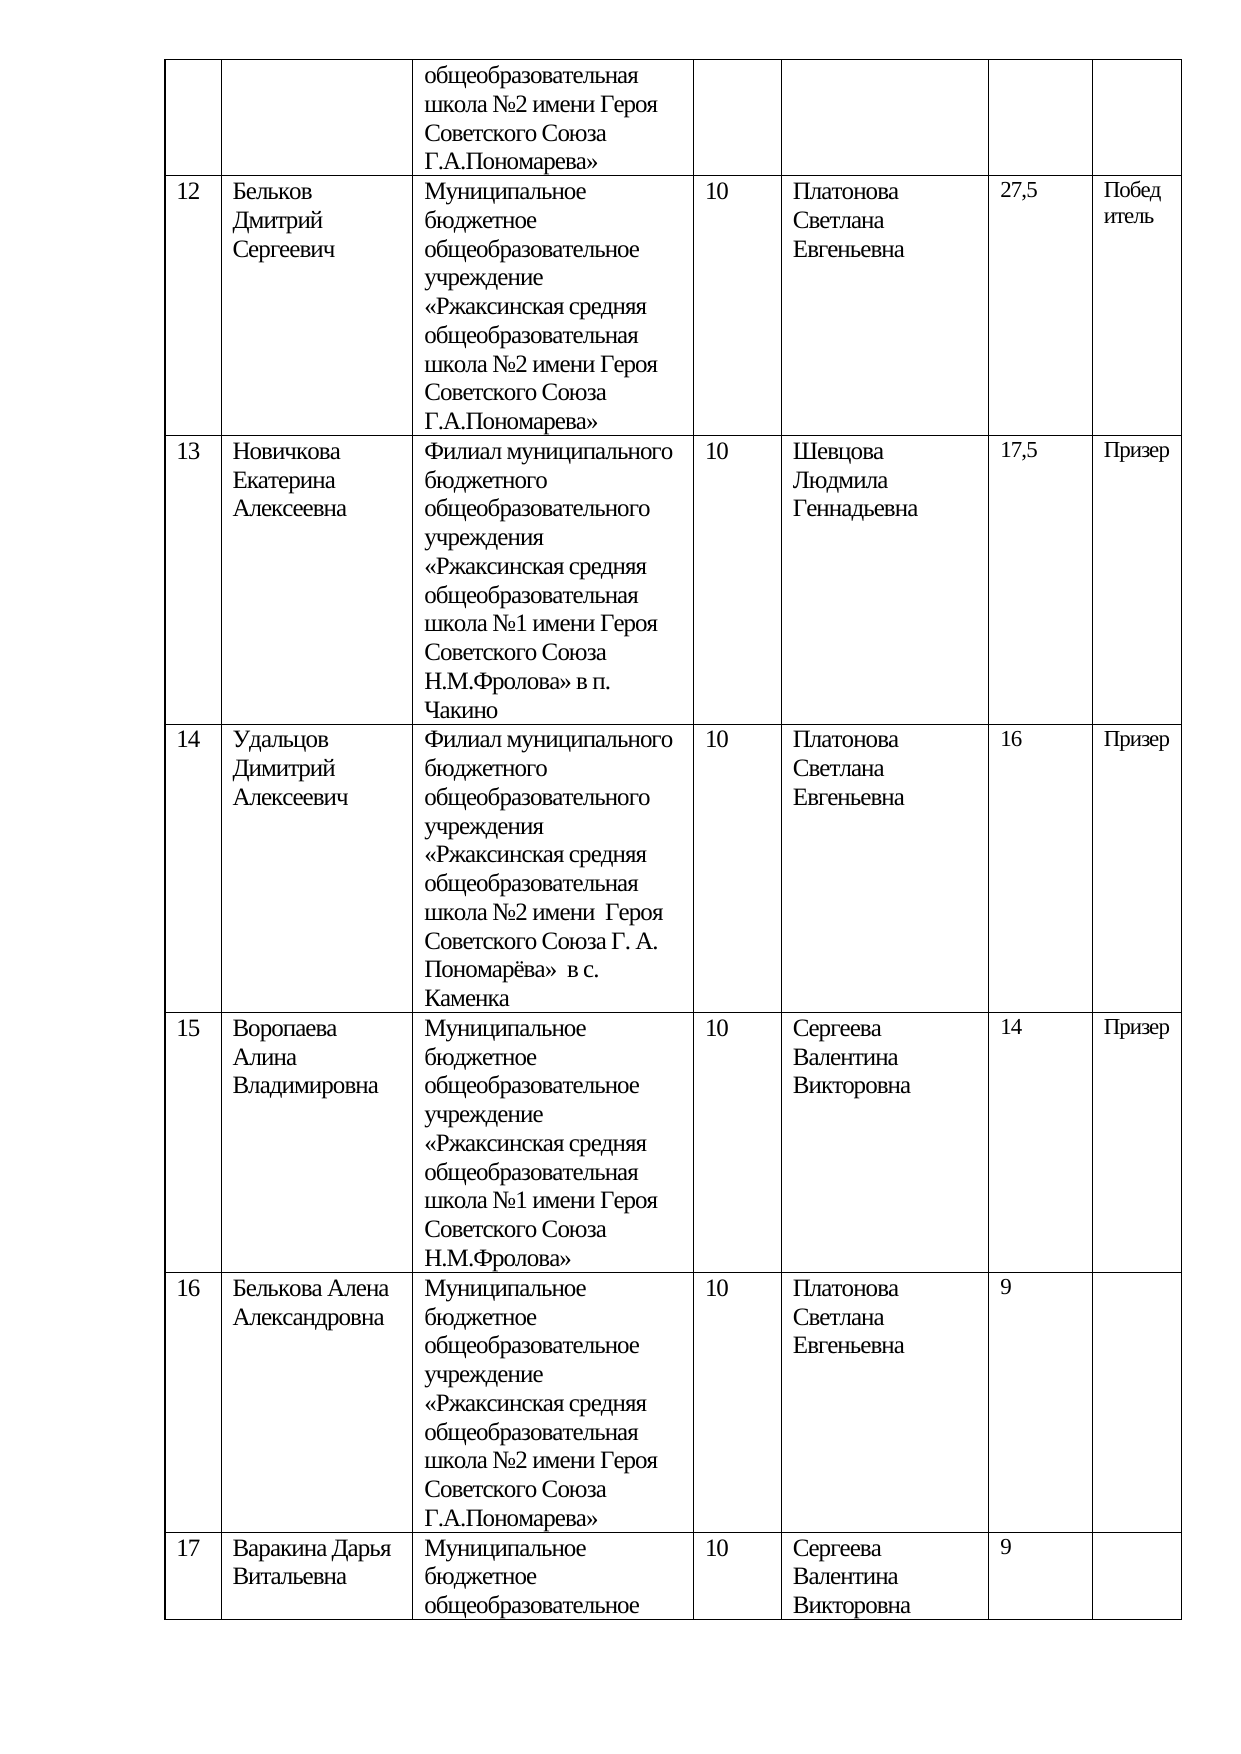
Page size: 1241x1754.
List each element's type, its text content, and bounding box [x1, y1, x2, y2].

table_cell Шевцова Людмила Геннадьевна [782, 436, 988, 723]
table_cell 12 [166, 176, 221, 435]
table_cell Муниципальное бюджетное общеобразовательное учреждение «Ржаксинская средняя общеобразовательная школа №2 имени Героя Советского Союза Г.А.Пономарева» [413, 1273, 693, 1532]
table_cell 16 [989, 725, 1092, 1012]
table_cell 10 [694, 176, 781, 435]
table_cell [166, 60, 221, 175]
table_cell 15 [166, 1013, 221, 1272]
table_cell 17 [166, 1533, 221, 1619]
table_cell Муниципальное бюджетное общеобразовательное [413, 1533, 693, 1619]
table_cell Новичкова Екатерина Алексеевна [222, 436, 412, 723]
table_cell Муниципальное бюджетное общеобразовательное учреждение «Ржаксинская средняя общеобразовательная школа №1 имени Героя Советского Союза Н.М.Фролова» [413, 1013, 693, 1272]
table_cell Филиал муниципального бюджетного общеобразовательного учреждения «Ржаксинская средняя общеобразовательная школа №2 имени Героя Советского Союза Г. А. Пономарёва» в с. Каменка [413, 725, 693, 1012]
table_cell 27,5 [989, 176, 1092, 435]
table_cell Платонова Светлана Евгеньевна [782, 725, 988, 1012]
table_cell [694, 60, 781, 175]
table_cell 10 [694, 1533, 781, 1619]
table_cell Платонова Светлана Евгеньевна [782, 1273, 988, 1532]
table_cell Платонова Светлана Евгеньевна [782, 176, 988, 435]
table_cell [222, 60, 412, 175]
table_cell Филиал муниципального бюджетного общеобразовательного учреждения «Ржаксинская средняя общеобразовательная школа №1 имени Героя Советского Союза Н.М.Фролова» в п. Чакино [413, 436, 693, 723]
table_cell [782, 60, 988, 175]
table_cell 17,5 [989, 436, 1092, 723]
table_cell Воропаева Алина Владимировна [222, 1013, 412, 1272]
table_cell [1093, 60, 1181, 175]
table_cell 10 [694, 1273, 781, 1532]
table_cell Победитель [1093, 176, 1181, 435]
table_cell 14 [989, 1013, 1092, 1272]
table_cell 14 [166, 725, 221, 1012]
table_cell 10 [694, 436, 781, 723]
table_cell Белькова Алена Александровна [222, 1273, 412, 1532]
table_cell 16 [166, 1273, 221, 1532]
table_cell [1093, 1273, 1181, 1532]
table_cell [1093, 1533, 1181, 1619]
table_cell Муниципальное бюджетное общеобразовательное учреждение «Ржаксинская средняя общеобразовательная школа №2 имени Героя Советского Союза Г.А.Пономарева» [413, 176, 693, 435]
table_cell Сергеева Валентина Викторовна [782, 1533, 988, 1619]
table_cell Призер [1093, 725, 1181, 1012]
table_cell Призер [1093, 436, 1181, 723]
table_cell Сергеева Валентина Викторовна [782, 1013, 988, 1272]
table_cell общеобразовательная школа №2 имени Героя Советского Союза Г.А.Пономарева» [413, 60, 693, 175]
table_cell 9 [989, 1273, 1092, 1532]
table_cell 13 [166, 436, 221, 723]
table_cell Варакина Дарья Витальевна [222, 1533, 412, 1619]
table_cell Призер [1093, 1013, 1181, 1272]
table_cell 10 [694, 1013, 781, 1272]
table_cell Удальцов Димитрий Алексеевич [222, 725, 412, 1012]
table_cell 9 [989, 1533, 1092, 1619]
table_cell [989, 60, 1092, 175]
table_cell Бельков Дмитрий Сергеевич [222, 176, 412, 435]
table_cell 10 [694, 725, 781, 1012]
